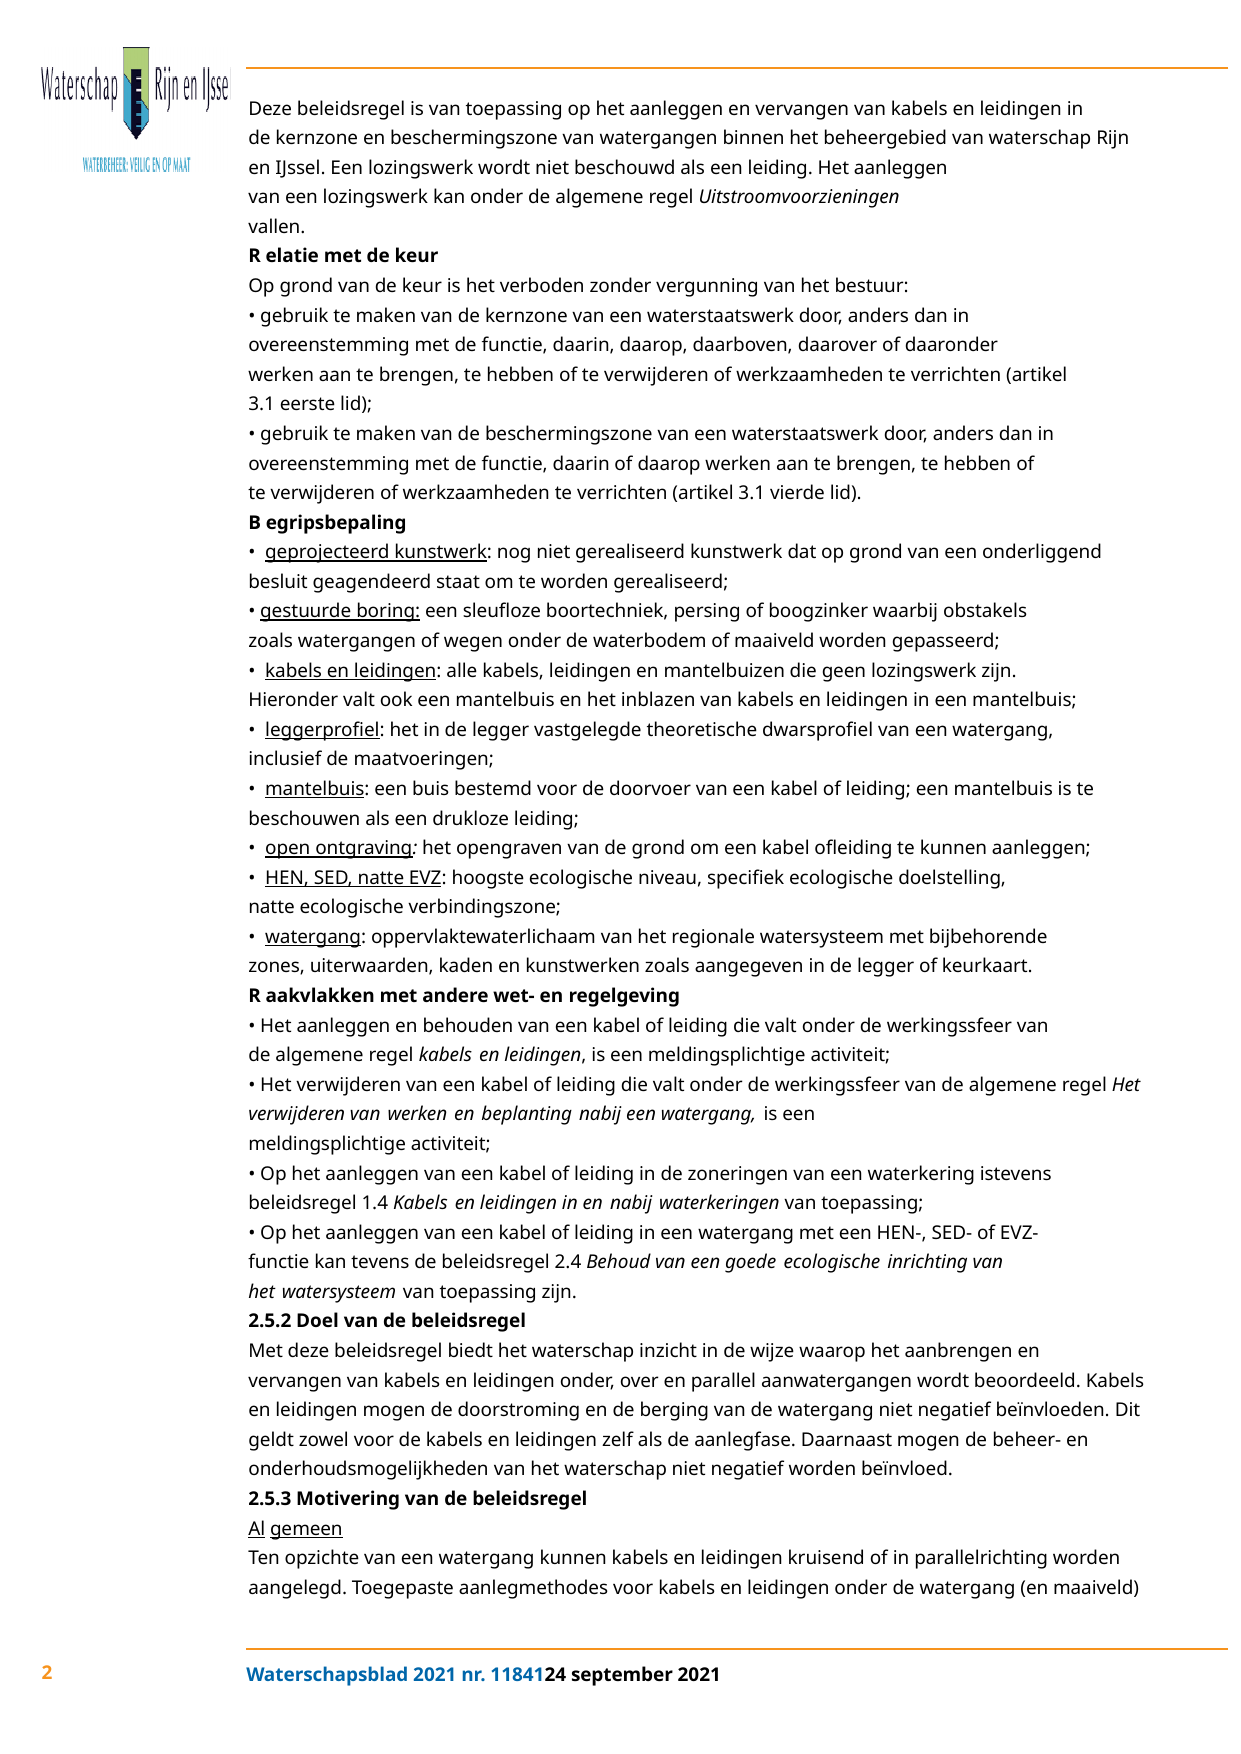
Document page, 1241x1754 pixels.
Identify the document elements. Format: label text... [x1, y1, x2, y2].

text Op grond van de keur is het verboden zonder vergunning van het bestuur: [248, 272, 1152, 298]
text Ten opzichte van een watergang kunnen kabels en leidingen kruisend of in parallelrichting worden aangelegd. Toegepaste aanlegmethodes voor kabels en leidingen onder de watergang (en maaiveld) [248, 1544, 1152, 1600]
text • watergang: oppervlaktewaterlichaam van het regionale watersysteem met bijbehorende zones, uiterwaarden, kaden en kunstwerken zoals aangegeven in de legger of keurkaart. [248, 923, 1152, 978]
text B egripsbepaling [248, 509, 1152, 535]
text • mantelbuis: een buis bestemd voor de doorvoer van een kabel of leiding; een mantelbuis is te beschouwen als een drukloze leiding; [248, 775, 1152, 831]
text • kabels en leidingen: alle kabels, leidingen en mantelbuizen die geen lozingswerk zijn. [248, 657, 1152, 683]
text te verwijderen of werkzaamheden te verrichten (artikel 3.1 vierde lid). [248, 479, 1152, 505]
text • leggerprofiel: het in de legger vastgelegde theoretische dwarsprofiel van een watergang, inclusief de maatvoeringen; [248, 716, 1152, 771]
picture [41, 47, 231, 172]
text • HEN, SED, natte EVZ: hoogste ecologische niveau, specifiek ecologische doelstelling, natte ecologische verbindingszone; [248, 864, 1152, 919]
text • Het aanleggen en behouden van een kabel of leiding die valt onder de werkingssfeer van de algemene regel kabels en leidingen, is een meldingsplichtige activiteit; [248, 1012, 1152, 1067]
text Hieronder valt ook een mantelbuis en het inblazen van kabels en leidingen in een mantelbuis; [248, 686, 1152, 712]
text • gebruik te maken van de kernzone van een waterstaatswerk door, anders dan in overeenstemming met de functie, daarin, daarop, daarboven, daarover of daaronder werken aan te brengen, te hebben of te verwijderen of werkzaamheden te verrichten (artikel 3.1 eerste lid); [248, 302, 1152, 416]
text Deze beleidsregel is van toepassing op het aanleggen en vervangen van kabels en leidingen in de kernzone en beschermingszone van watergangen binnen het beheergebied van waterschap Rijn en IJssel. Een lozingswerk wordt niet beschouwd als een leiding. Het aanleggen van een lozingswerk kan onder de algemene regel Uitstroomvoorzieningen [248, 95, 1152, 209]
text • Op het aanleggen van een kabel of leiding in een watergang met een HEN-, SED- of EVZ- functie kan tevens de beleidsregel 2.4 Behoud van een goede ecologische inrichting van het watersysteem van toepassing zijn. [248, 1219, 1152, 1304]
text R elatie met de keur [248, 243, 1152, 268]
text meldingsplichtige activiteit; [248, 1130, 1152, 1156]
text 2.5.3 Motivering van de beleidsregel [248, 1485, 1152, 1511]
text • gebruik te maken van de beschermingszone van een waterstaatswerk door, anders dan in overeenstemming met de functie, daarin of daarop werken aan te brengen, te hebben of [248, 420, 1152, 476]
text • Het verwijderen van een kabel of leiding die valt onder de werkingssfeer van de algemene regel Het verwijderen van werken en beplanting nabij een watergang, is een [248, 1071, 1152, 1126]
text • geprojecteerd kunstwerk: nog niet gerealiseerd kunstwerk dat op grond van een onderliggend besluit geagendeerd staat om te worden gerealiseerd; [248, 538, 1152, 594]
text • gestuurde boring: een sleufloze boortechniek, persing of boogzinker waarbij obstakels zoals watergangen of wegen onder de waterbodem of maaiveld worden gepasseerd; [248, 598, 1152, 653]
text Al gemeen [248, 1515, 1152, 1541]
text R aakvlakken met andere wet- en regelgeving [248, 982, 1152, 1008]
text 2.5.2 Doel van de beleidsregel [248, 1308, 1152, 1333]
text • Op het aanleggen van een kabel of leiding in de zoneringen van een waterkering istevens beleidsregel 1.4 Kabels en leidingen in en nabij waterkeringen van toepassing; [248, 1160, 1152, 1215]
text Met deze beleidsregel biedt het waterschap inzicht in de wijze waarop het aanbrengen en vervangen van kabels en leidingen onder, over en parallel aanwatergangen wordt beoordeeld. Kabels en leidingen mogen de doorstroming en de berging van de watergang niet negatief beïnvloeden. Dit geldt zowel voor de kabels en leidingen zelf als de aanlegfase. Daarnaast mogen de beheer- en onderhoudsmogelijkheden van het waterschap niet negatief worden beïnvloed. [248, 1337, 1152, 1481]
text vallen. [248, 213, 1152, 239]
text • open ontgraving: het opengraven van de grond om een kabel ofleiding te kunnen aanleggen; [248, 834, 1152, 860]
